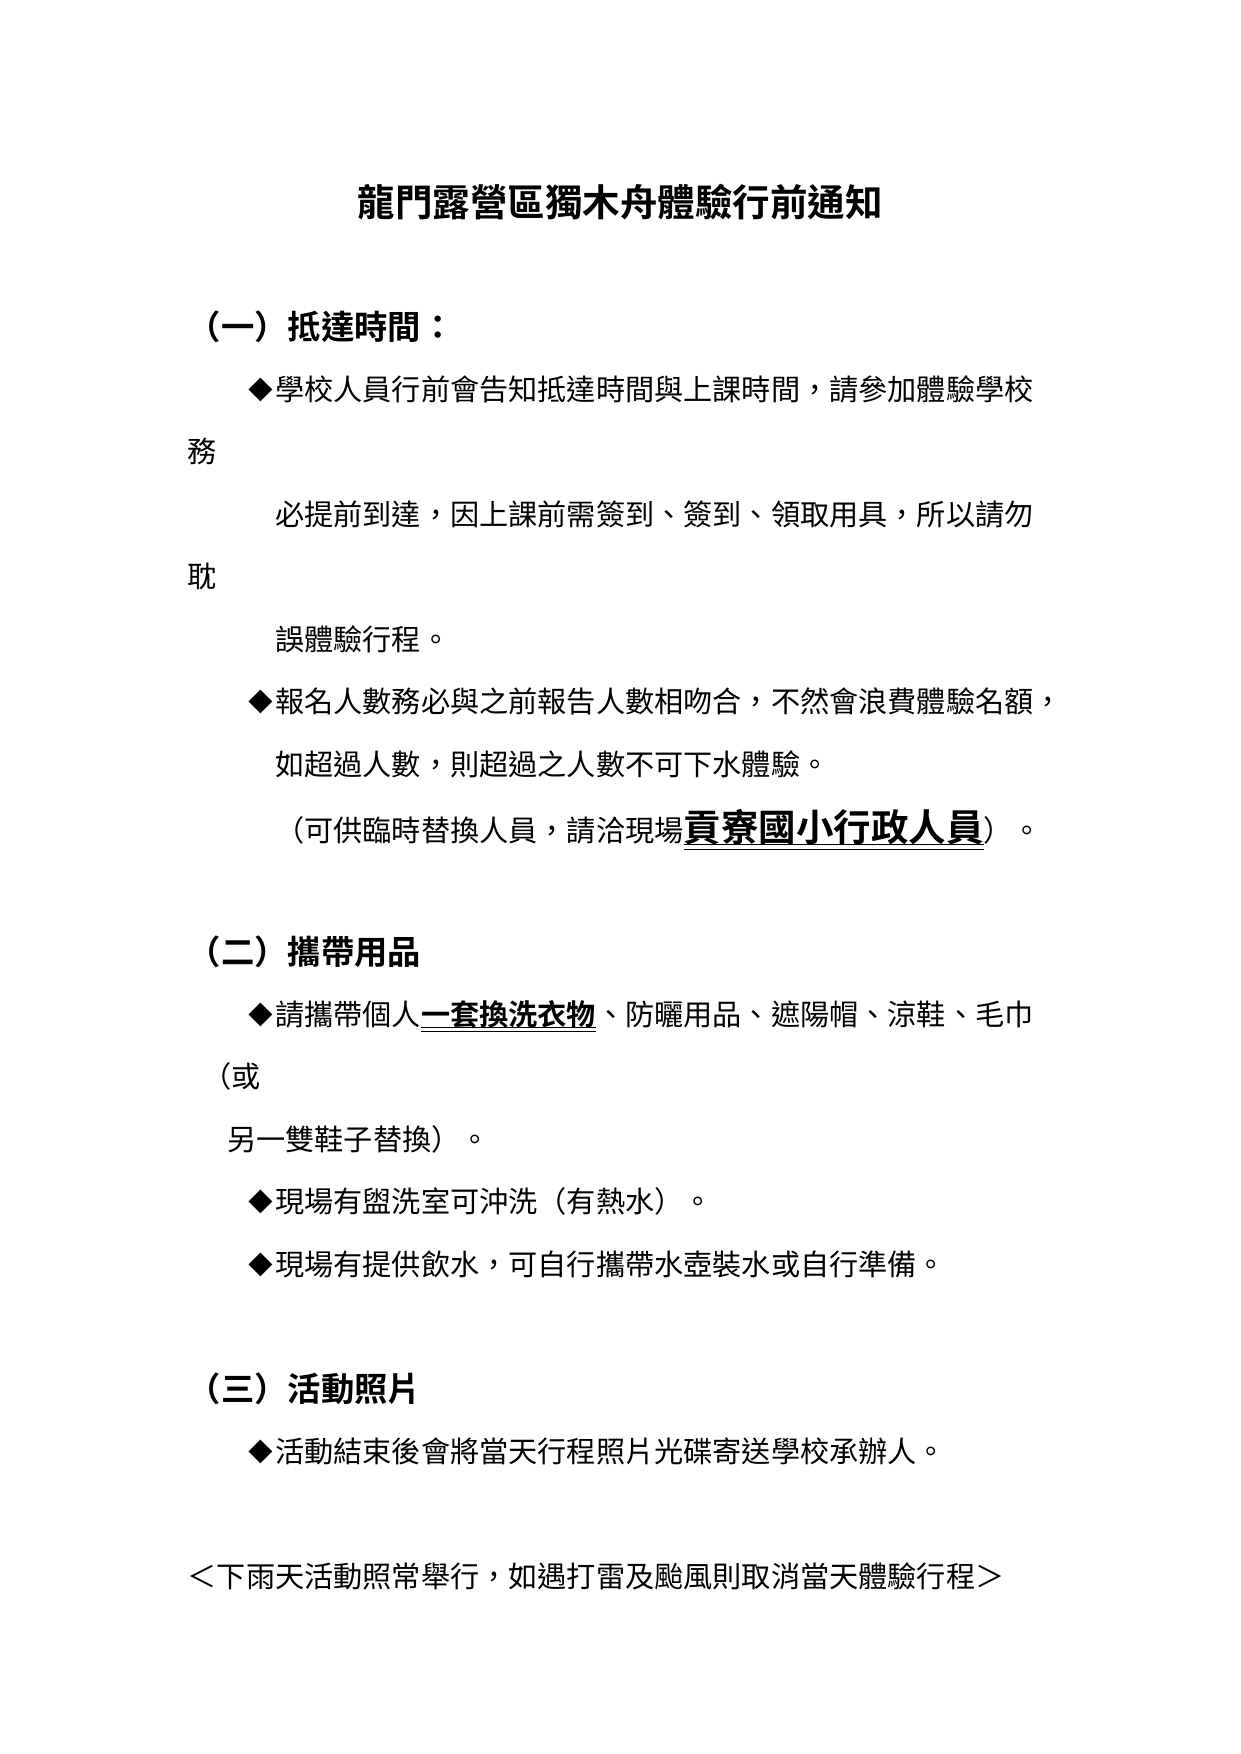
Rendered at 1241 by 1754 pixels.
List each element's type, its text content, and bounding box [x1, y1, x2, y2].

text （三）活動照片 [187, 1346, 1053, 1408]
text 現場有盥洗室可沖洗（有熱水）。 [187, 1158, 1053, 1221]
text 活動結束後會將當天行程照片光碟寄送學校承辦人。 [187, 1408, 1053, 1471]
text 如超過人數，則超過之人數不可下水體驗。 [187, 721, 1053, 783]
text 必提前到達，因上課前需簽到、簽到、領取用具，所以請勿耽 [187, 471, 1053, 596]
text （可供臨時替換人員，請洽現場貢寮國小行政人員）。 [187, 783, 1053, 846]
text 學校人員行前會告知抵達時間與上課時間，請參加體驗學校務 [187, 346, 1053, 471]
text 請攜帶個人一套換洗衣物、防曬用品、遮陽帽、涼鞋、毛巾（或 [187, 971, 1053, 1096]
text 誤體驗行程。 [187, 596, 1053, 658]
text 現場有提供飲水，可自行攜帶水壺裝水或自行準備。 [187, 1221, 1053, 1283]
text 另一雙鞋子替換）。 [187, 1096, 1053, 1158]
text 龍門露營區獨木舟體驗行前通知 [187, 158, 1053, 221]
text 報名人數務必與之前報告人數相吻合，不然會浪費體驗名額， [187, 658, 1053, 721]
text （二）攜帶用品 [187, 908, 1053, 971]
text （一）抵達時間： [187, 283, 1053, 346]
text ＜下雨天活動照常舉行，如遇打雷及颱風則取消當天體驗行程＞ [187, 1533, 1053, 1596]
